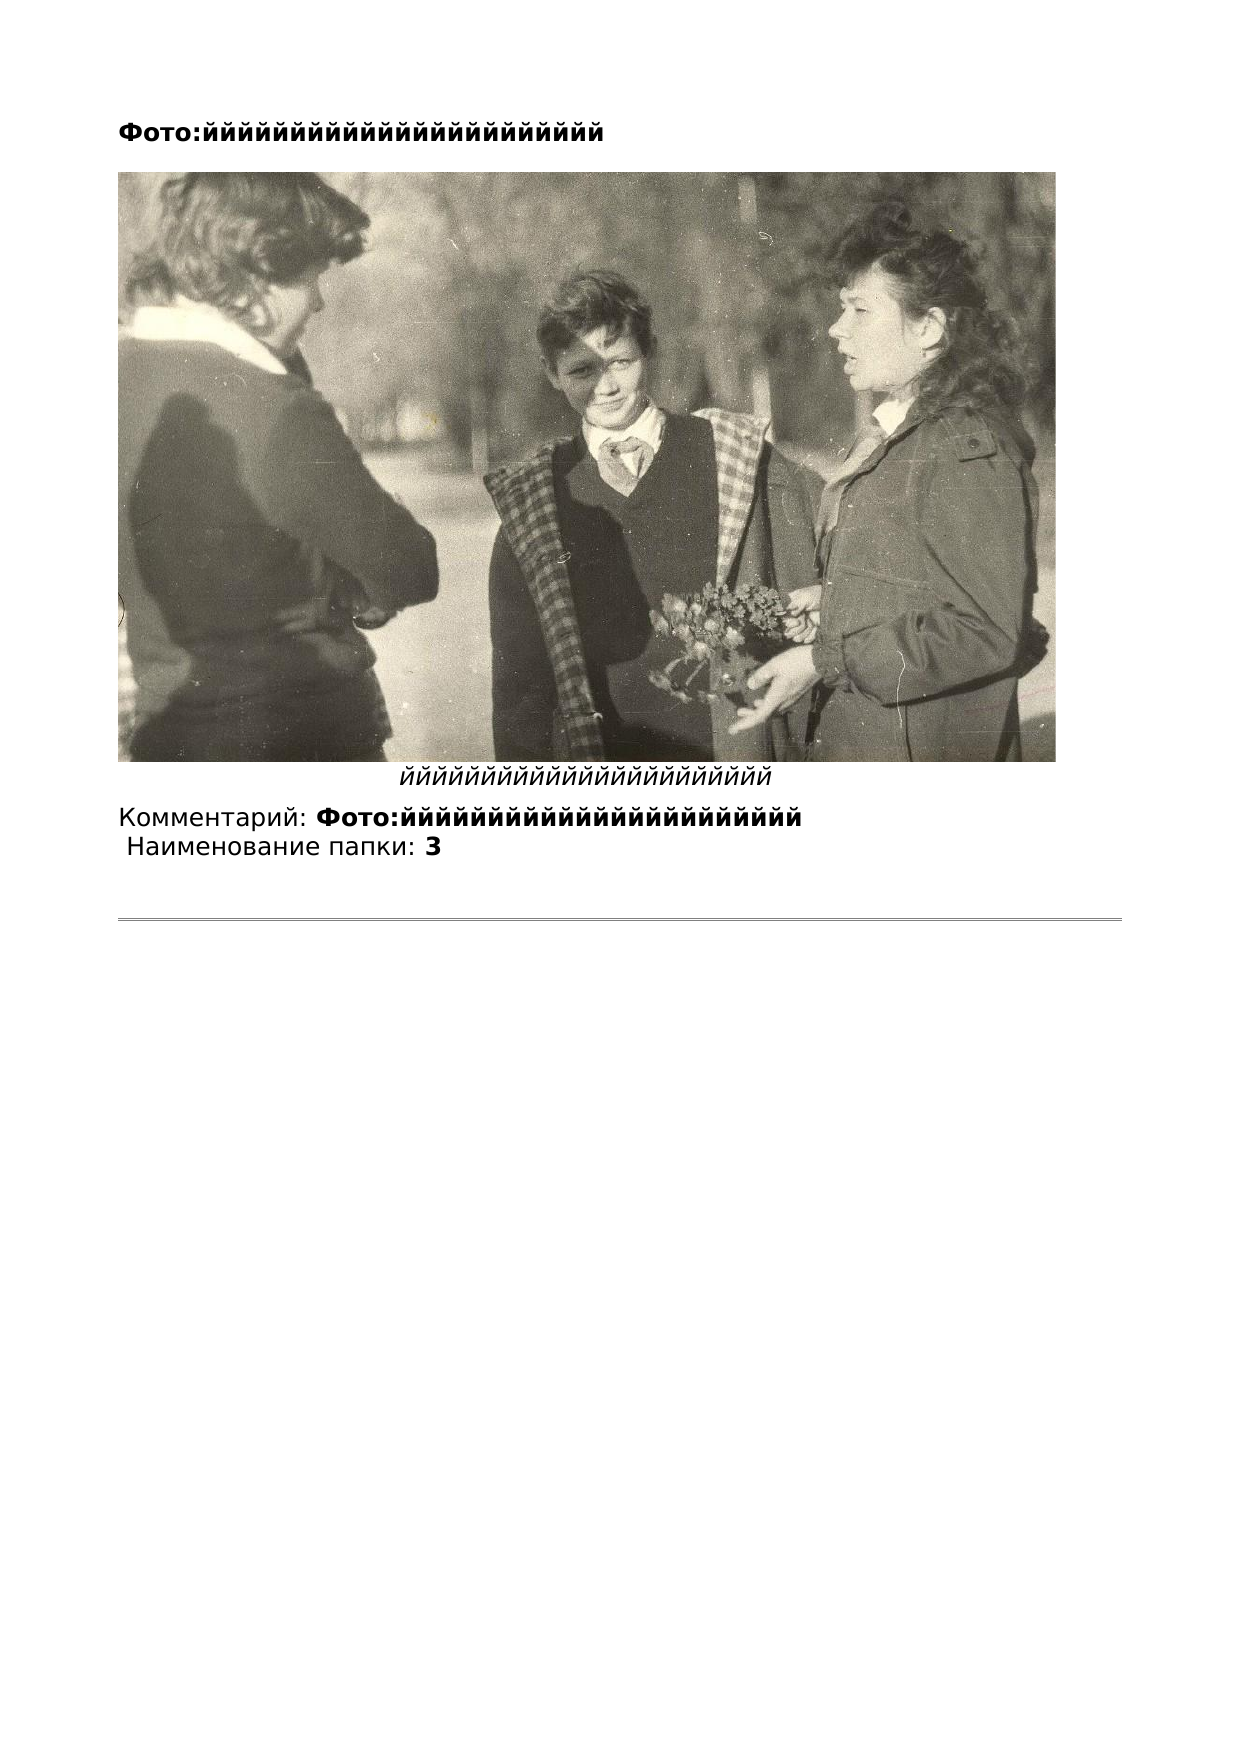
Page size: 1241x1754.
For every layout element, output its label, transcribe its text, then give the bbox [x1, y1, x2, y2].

picture [118, 172, 1056, 762]
text ййййййййййййййййййййййй [118, 762, 1056, 791]
text Комментарий: Фото:ййййййййййййййййййййййй Наименование папки: 3 [118, 803, 1122, 891]
subtitle Фото:ййййййййййййййййййййййй [118, 118, 1122, 147]
